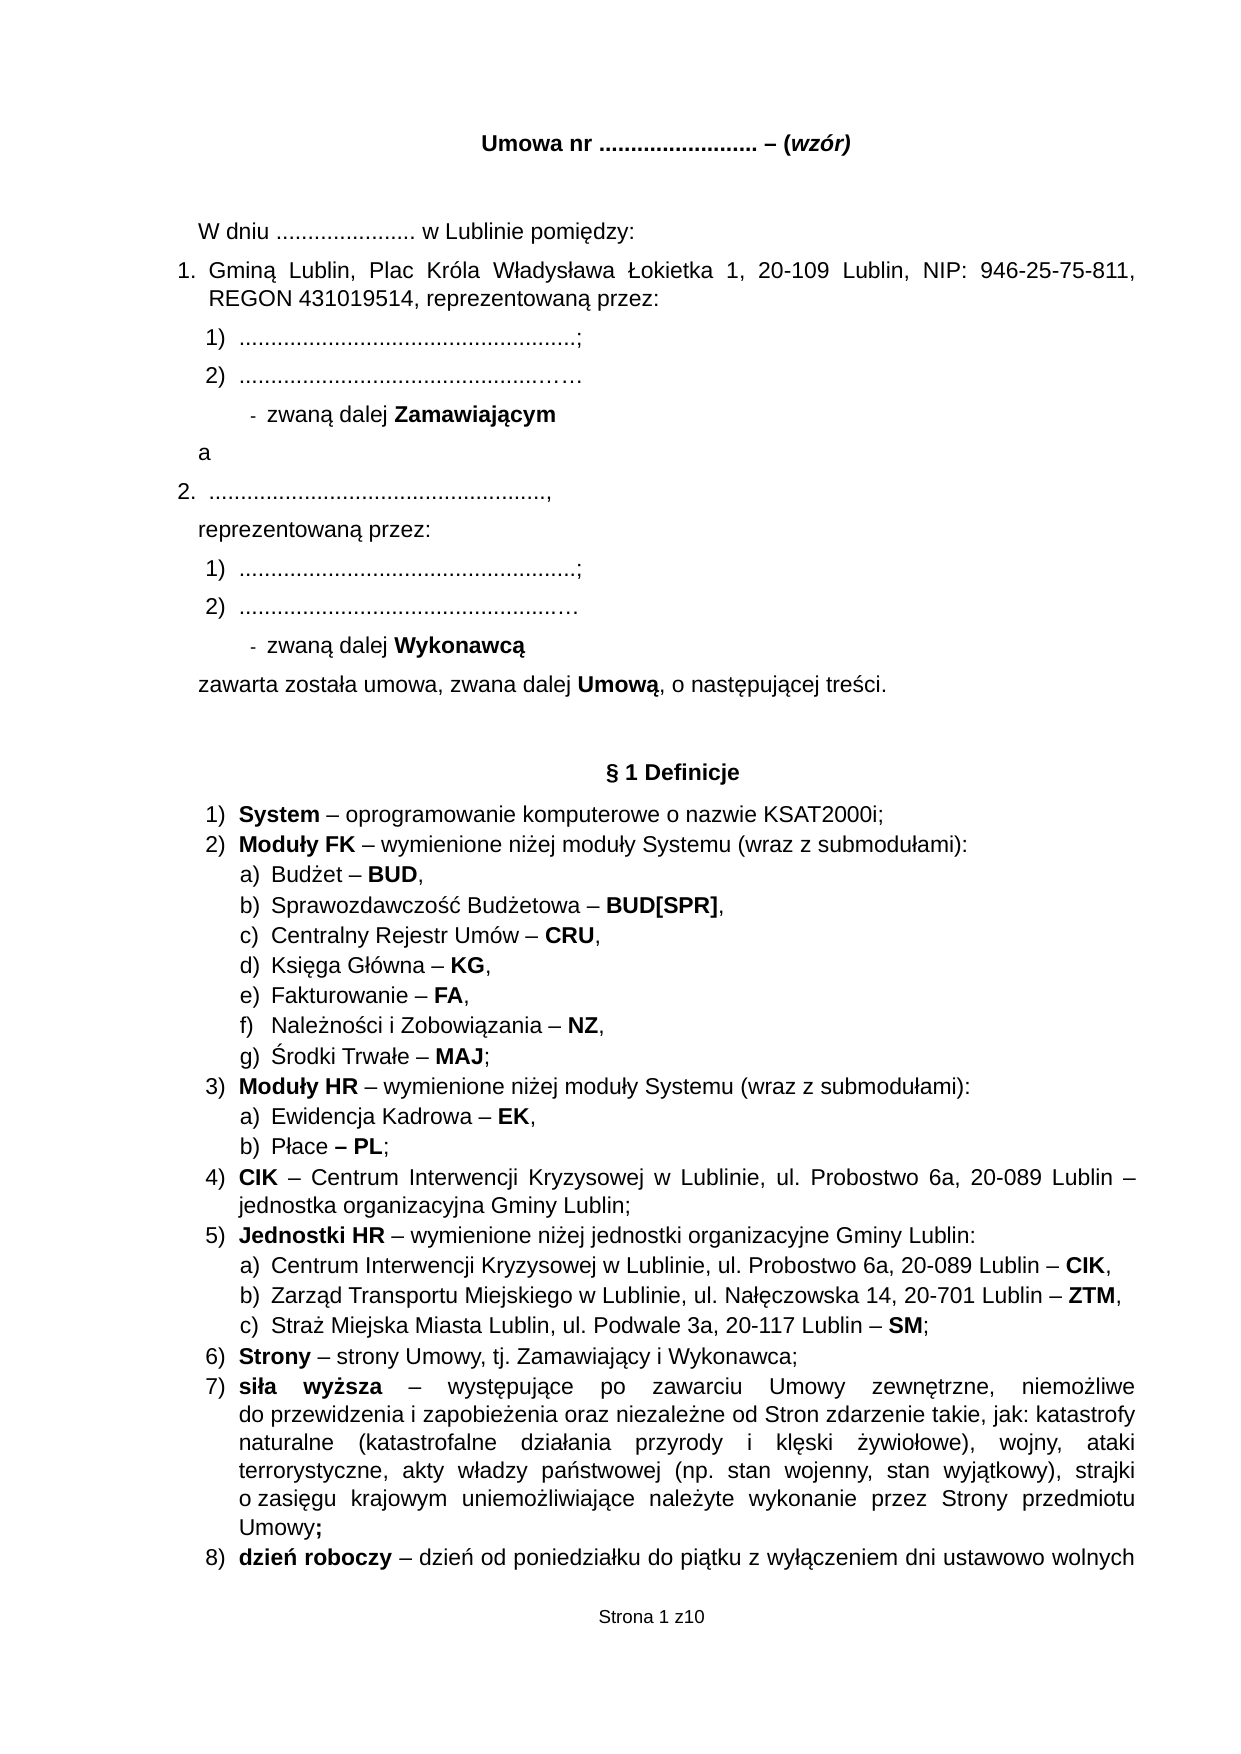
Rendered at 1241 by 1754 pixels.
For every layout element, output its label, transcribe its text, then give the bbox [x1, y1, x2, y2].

subtitle ....................................................., [177, 478, 1136, 504]
subtitle Moduły FK – wymienione niżej moduły Systemu (wraz z submodułami): [205, 832, 1136, 858]
subtitle CIK – Centrum Interwencji Kryzysowej w Lublinie, ul. Probostwo 6a, 20-089 Lublin – jednostka organizacyjna Gminy Lublin; [205, 1164, 1136, 1218]
subtitle Strony – strony Umowy, tj. Zamawiający i Wykonawca; [205, 1343, 1136, 1369]
subtitle zwaną dalej Zamawiającym [167, 401, 1136, 427]
subtitle Księga Główna – KG, [239, 953, 1136, 978]
subtitle Fakturowanie – FA, [239, 983, 1136, 1009]
text a [167, 440, 1136, 466]
text reprezentowaną przez: [167, 517, 1136, 543]
subtitle Sprawozdawczość Budżetowa – BUD[SPR], [239, 892, 1136, 918]
subtitle Gminą Lublin, Plac Króla Władysława Łokietka 1, 20-109 Lublin, NIP: 946-25-75-811, REGON 431019514, reprezentowaną przez: [177, 258, 1136, 311]
subtitle Budżet – BUD, [239, 862, 1136, 888]
subtitle Moduły HR – wymienione niżej moduły Systemu (wraz z submodułami): [205, 1074, 1136, 1099]
subtitle siła wyższa – występujące po zawarciu Umowy zewnętrzne, niemożliwe do przewidzenia i zapobieżenia oraz niezależne od Stron zdarzenie takie, jak: katastrofy naturalne (katastrofalne działania przyrody i klęski żywiołowe), wojny, ataki terrorystyczne, akty władzy państwowej (np. stan wojenny, stan wyjątkowy), strajki o zasięgu krajowym uniemożliwiające należyte wykonanie przez Strony przedmiotu Umowy; [205, 1374, 1136, 1540]
subtitle .....................................................; [205, 324, 1136, 350]
subtitle System – oprogramowanie komputerowe o nazwie KSAT2000i; [205, 802, 1136, 827]
subtitle Środki Trwałe – MAJ; [239, 1043, 1136, 1069]
subtitle ...............................................…… [205, 363, 1136, 388]
subtitle Centralny Rejestr Umów – CRU, [239, 923, 1136, 948]
text W dniu ...................... w Lublinie pomiędzy: [167, 219, 1136, 245]
text zawarta została umowa, zwana dalej Umową, o następującej treści. [167, 671, 1136, 697]
subtitle zwaną dalej Wykonawcą [167, 633, 1136, 658]
subtitle Zarząd Transportu Miejskiego w Lublinie, ul. Nałęczowska 14, 20-701 Lublin – ZTM, [239, 1283, 1136, 1309]
subtitle Należności i Zobowiązania – NZ, [239, 1013, 1136, 1039]
subtitle Centrum Interwencji Kryzysowej w Lublinie, ul. Probostwo 6a, 20-089 Lublin – CIK, [239, 1253, 1136, 1278]
subtitle Płace – PL; [239, 1134, 1136, 1160]
subtitle ..................................................… [205, 594, 1136, 620]
subtitle .....................................................; [205, 556, 1136, 581]
subtitle Straż Miejska Miasta Lublin, ul. Podwale 3a, 20-117 Lublin – SM; [239, 1313, 1136, 1339]
subtitle dzień roboczy – dzień od poniedziałku do piątku z wyłączeniem dni ustawowo wolnych [205, 1544, 1136, 1570]
text Umowa nr ......................... – (wzór) [167, 131, 1136, 156]
subtitle Jednostki HR – wymienione niżej jednostki organizacyjne Gminy Lublin: [205, 1223, 1136, 1248]
subtitle Ewidencja Kadrowa – EK, [239, 1104, 1136, 1129]
list Definicje [167, 758, 1136, 785]
